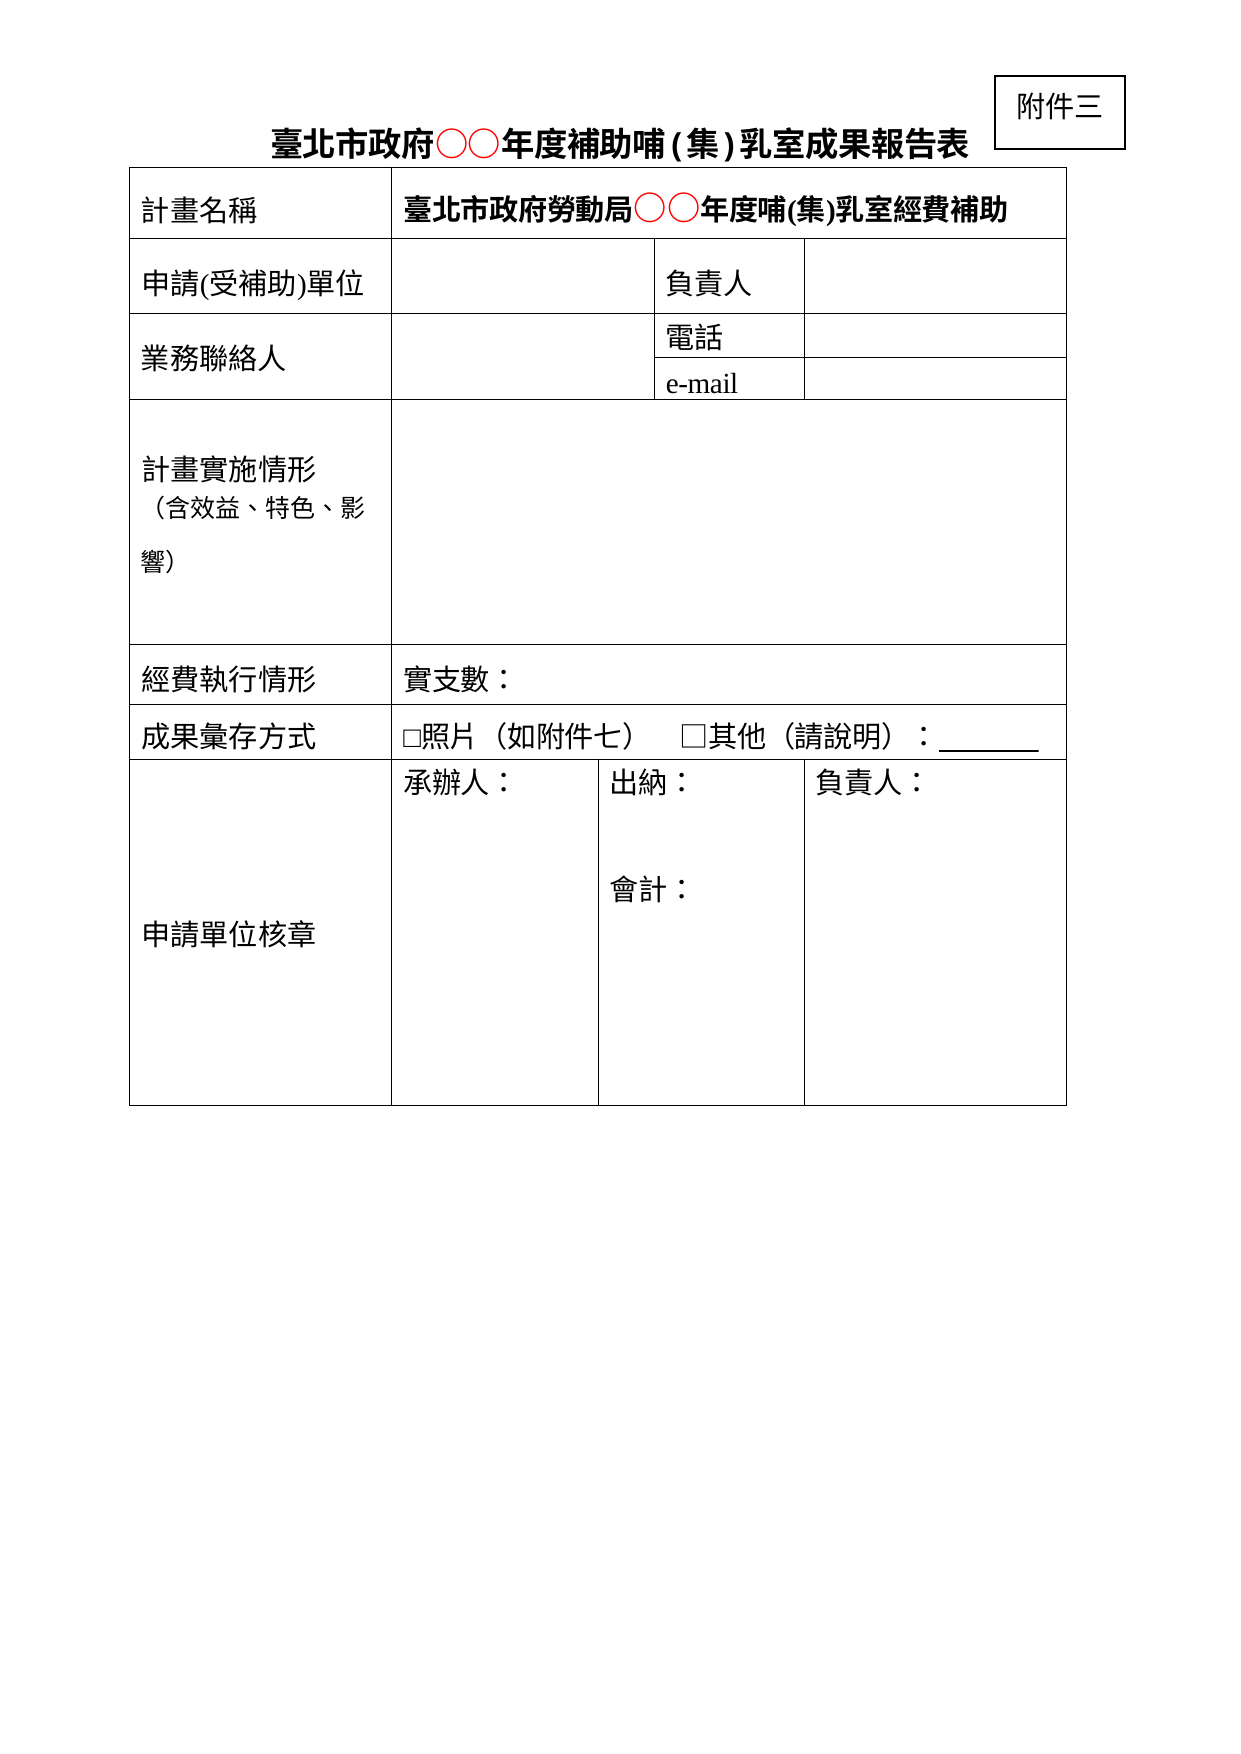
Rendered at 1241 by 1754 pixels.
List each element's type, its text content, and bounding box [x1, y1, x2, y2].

table_cell 承辦人： [392, 760, 598, 1105]
table_header 臺北市政府勞動局○○年度哺(集)乳室經費補助 [392, 168, 1066, 237]
table_cell [805, 358, 1066, 399]
table_cell 出納： 會計： [599, 760, 804, 1105]
table_cell 電話 [655, 314, 804, 357]
table_cell 計畫實施情形 （含效益、特色、影響） [130, 400, 391, 644]
table_cell 申請(受補助)單位 [130, 239, 391, 313]
table_cell [392, 239, 654, 313]
table_cell e-mail [655, 358, 804, 399]
table_header 計畫名稱 [130, 168, 391, 237]
table_cell [805, 314, 1066, 357]
table_cell 成果彙存方式 [130, 705, 391, 759]
table_cell 負責人 [655, 239, 804, 313]
table_cell 業務聯絡人 [130, 314, 391, 399]
text 臺北市政府○○年度補助哺(集)乳室成果報告表 [118, 118, 1122, 167]
table_cell 實支數： [392, 645, 1066, 703]
table_cell [805, 239, 1066, 313]
table_cell [392, 314, 654, 399]
table_cell □照片（如附件七） □其他（請說明）： [392, 705, 1066, 759]
text 臺北市政府○○年度補助哺(集)乳室成果報告表 [996, 77, 1124, 148]
table_cell [392, 400, 1066, 644]
text 附件三 [1011, 84, 1109, 126]
table_cell 負責人： [805, 760, 1066, 1105]
table_cell 經費執行情形 [130, 645, 391, 703]
table_cell 申請單位核章 [130, 760, 391, 1105]
